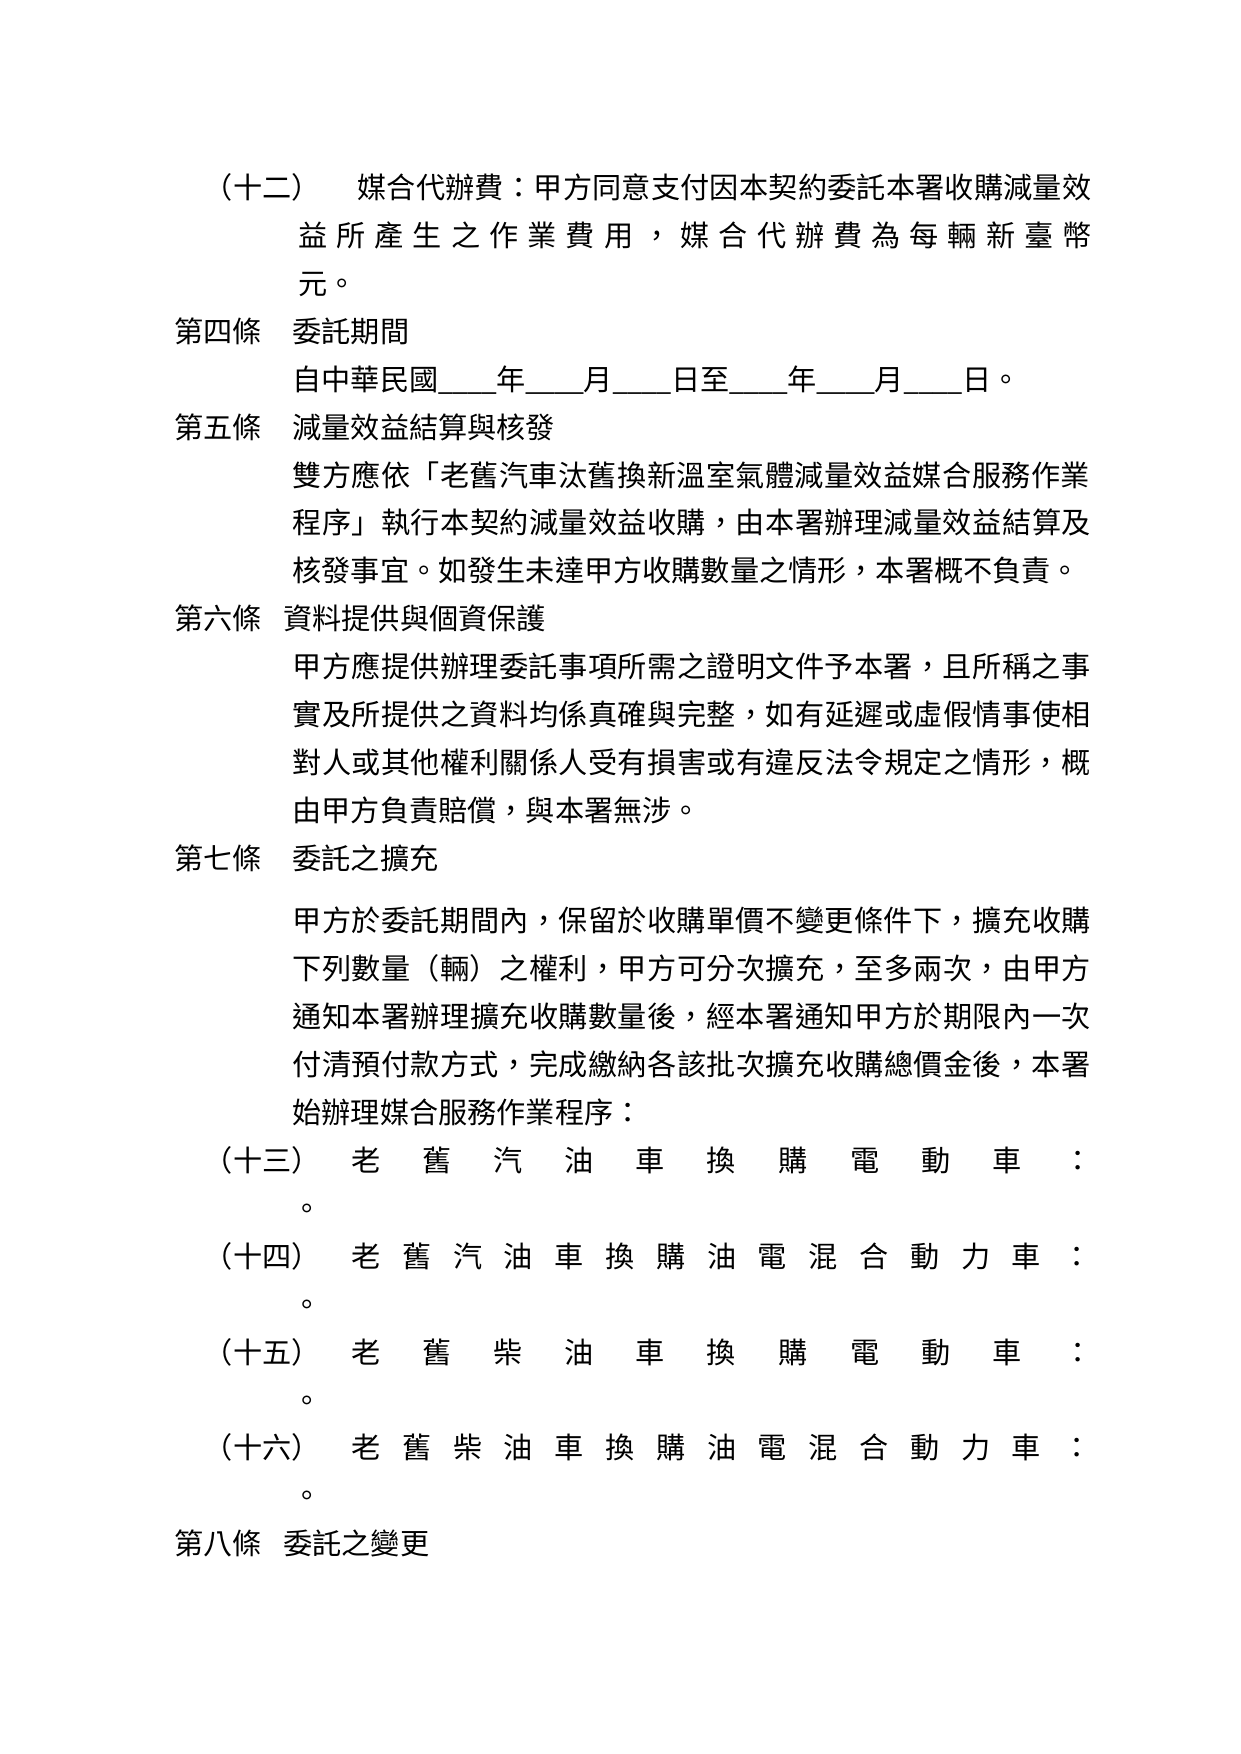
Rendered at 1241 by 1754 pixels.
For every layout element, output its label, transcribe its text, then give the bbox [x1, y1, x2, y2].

table_cell 立契約書人 委託人:________________（以下簡稱甲方） 受託人:行政院環境保護署（以下簡稱本署） 茲因甲方委託本署就老舊汽車汰舊換新溫室氣體減量效益（以下簡稱減量效益）收購辦理下列事項及其相關事宜，雙方合意訂定契約，其條款如下： 第一條 定義 契約：指契約本文及其變更或補充事項。 減量效益：依本署訂定「老舊汽車汰舊換新溫室氣體減量效益媒合服務作業程序」第五點附表各類型汽車汰舊換新減量效益規定。 減量效益收購價金（以下簡稱收購價金）:甲方委託本署取得減量效益每單位之價格乘以收購數量之費用。 減量效益賣方:係指完成老舊汽車汰舊換新，於本署媒合平台提出申請減量效益者。 第二條 契約標的及購售方式 雙方約定收購減量效益資訊如下： 收購數量（輛）： 1.老舊汽油車換購電動車： 。 2.老舊汽油車換購油電混合動力車： 。 3.老舊柴油車換購電動車： 。 4.老舊柴油車換購油電混合動力車： 。 收購單價（元/輛）： 1.老舊汽油車換購電動車： 。 2.老舊汽油車換購油電混合動力車： 。 3.老舊柴油車換購電動車： 。 4.老舊柴油車換購油電混合動力車： 。 收購價金（元）：________________________。 收購總價金（元）(含匯款手續費及媒合代辦費)： （依實際執行情形給付）。 收購條件（車籍屬全國或指定轄區）： 。 甲方於溫室氣體抵換量取得計畫(以下簡稱取得計畫) 審核通過 後，委託本署透過媒合平台收購取得計畫所述之減量效益數量。本署得於媒合平台預告買方減量效益收購資訊，經預告至少7日開始媒合，並代為撥付收購價金予減量效益賣方，取得減量效益。 第三條 價金結算方式 收購價金由甲方依下列方式給付： □收購總價金高於新臺幣500萬元以上者，委託契約簽訂後，甲方於本署通知期限內以預付款方式分 期繳至本署指定銀行帳戶，各期預付款金額為減量效益收購總價金（含匯款手續費及媒合代辦費）之 %（建議25%~50%），計新臺幣____________元正。如已繳交之預付款餘額低於減量效益收購總價金之 %以下（建議10%~25%），計新臺幣____________元正，本署得通知甲方於期限內繳交下一期預付款，如預付款金額已達收購總價金100%時，則停止繳交；預付款如有結餘時，無息返還甲方。 □收購總價金低於新臺幣500萬元者，甲方於本署通知期限內採一次付清預付款方式辦理。 匯款手續費：甲方同意支付因本契約匯款所生之銀行匯款手續費或發生退匯情事之費用，每筆計新臺幣 元。 媒合代辦費：甲方同意支付因本契約委託本署收購減量效益所產生之作業費用，媒合代辦費為每輛新臺幣 元。 第四條 委託期間 自中華民國____年____月____日至____年____月____日。 第五條 減量效益結算與核發 雙方應依「老舊汽車汰舊換新溫室氣體減量效益媒合服務作業程序」執行本契約減量效益收購，由本署辦理減量效益結算及核發事宜。如發生未達甲方收購數量之情形，本署概不負責。 第六條 資料提供與個資保護 甲方應提供辦理委託事項所需之證明文件予本署，且所稱之事實及所提供之資料均係真確與完整，如有延遲或虛假情事使相對人或其他權利關係人受有損害或有違反法令規定之情形，概由甲方負責賠償，與本署無涉。 第七條 委託之擴充 甲方於委託期間內，保留於收購單價不變更條件下，擴充收購下列數量（輛）之權利，甲方可分次擴充，至多兩次，由甲方通知本署辦理擴充收購數量後，經本署通知甲方於期限內一次付清預付款方式，完成繳納各該批次擴充收購總價金後，本署始辦理媒合服務作業程序： 老舊汽油車換購電動車： 。 老舊汽油車換購油電混合動力車： 。 老舊柴油車換購電動車： 。 老舊柴油車換購油電混合動力車： 。 第八條 委託之變更 一方得敘明理由，檢附相關文件，徵得他方書面同意後，按本條所定之程序完成契約變更，惟契約履行中發生下列情形，雙方應協議修改契約相關條款： 價金結算方式變更。 因相關法令修訂致契約須變更。 契約如需變更，提出變更之一方應以書面方式向他方當事人提出請求，雙方就契約變更事項以書面方式合意為之。 本契約不因任一方請求變更契約之通知而遲延其依本契約應執行之履約期限。 第九條 委託之終止 甲方因故終止本委託辦理事項或未於本署通知期限內繳交預付款，經本署限期仍未改善者，本署得逕終止本委託並取消甲方媒合資格。 本委託之終止，除有可歸責於本署之事由或經本署之同意外，甲方應支付委託終止前已媒合減量效益數量之收購價金；本署如有其他損害並得向甲方請求賠償。 第十條 違約金 甲方除因天災或事變等不可抗力或不可歸責事由，如未於本署通知期限內繳交預付款或無故終止本委託辦理事項，應支付違約金，依減量效益收購價金5%計算。本署得自甲方預付款價金中扣抵違約金；其不足者，得通知甲方繳納。 第十一條 爭議處理 本契約未盡事宜，悉按相關法令、習慣及誠信、公平原則協調處理之。如有爭議致涉訟時，雙方同意以中華民國法律為準據法，並以臺灣臺北地方法院作為第一審管轄法院。 第十二條 契約份數 本契約正本一式貳份，由雙方各執正本壹份，以資信守；副本貳份，由甲方收存一份，本署收存一份備用。 [174, 148, 1093, 1564]
